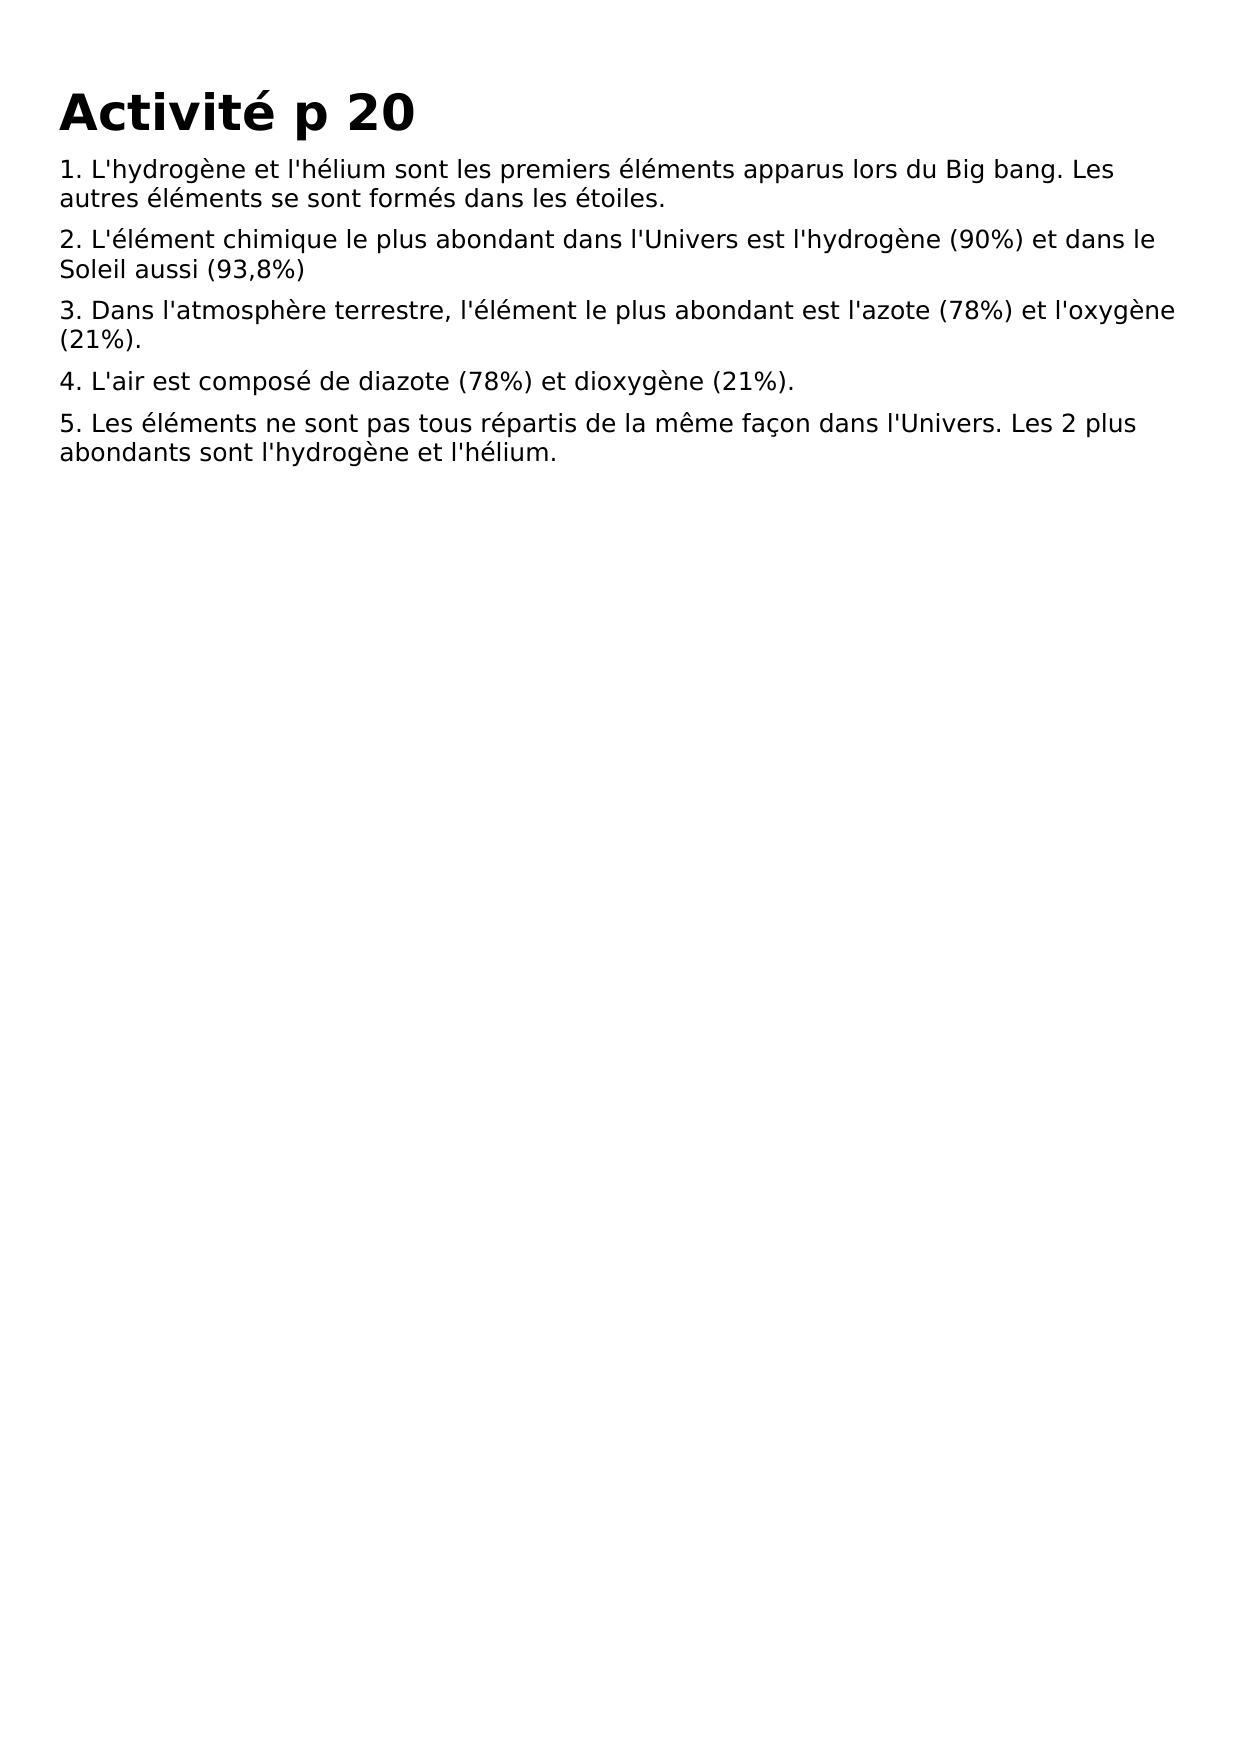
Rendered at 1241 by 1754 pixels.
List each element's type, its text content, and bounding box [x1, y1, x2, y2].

text 2. L'élément chimique le plus abondant dans l'Univers est l'hydrogène (90%) et dans le Soleil aussi (93,8%) [59, 226, 1181, 284]
text 5. Les éléments ne sont pas tous répartis de la même façon dans l'Univers. Les 2 plus abondants sont l'hydrogène et l'hélium. [59, 409, 1181, 467]
subtitle Activité p 20 [59, 84, 1181, 142]
text 4. L'air est composé de diazote (78%) et dioxygène (21%). [59, 367, 1181, 396]
text 1. L'hydrogène et l'hélium sont les premiers éléments apparus lors du Big bang. Les autres éléments se sont formés dans les étoiles. [59, 155, 1181, 213]
text 3. Dans l'atmosphère terrestre, l'élément le plus abondant est l'azote (78%) et l'oxygène (21%). [59, 296, 1181, 355]
